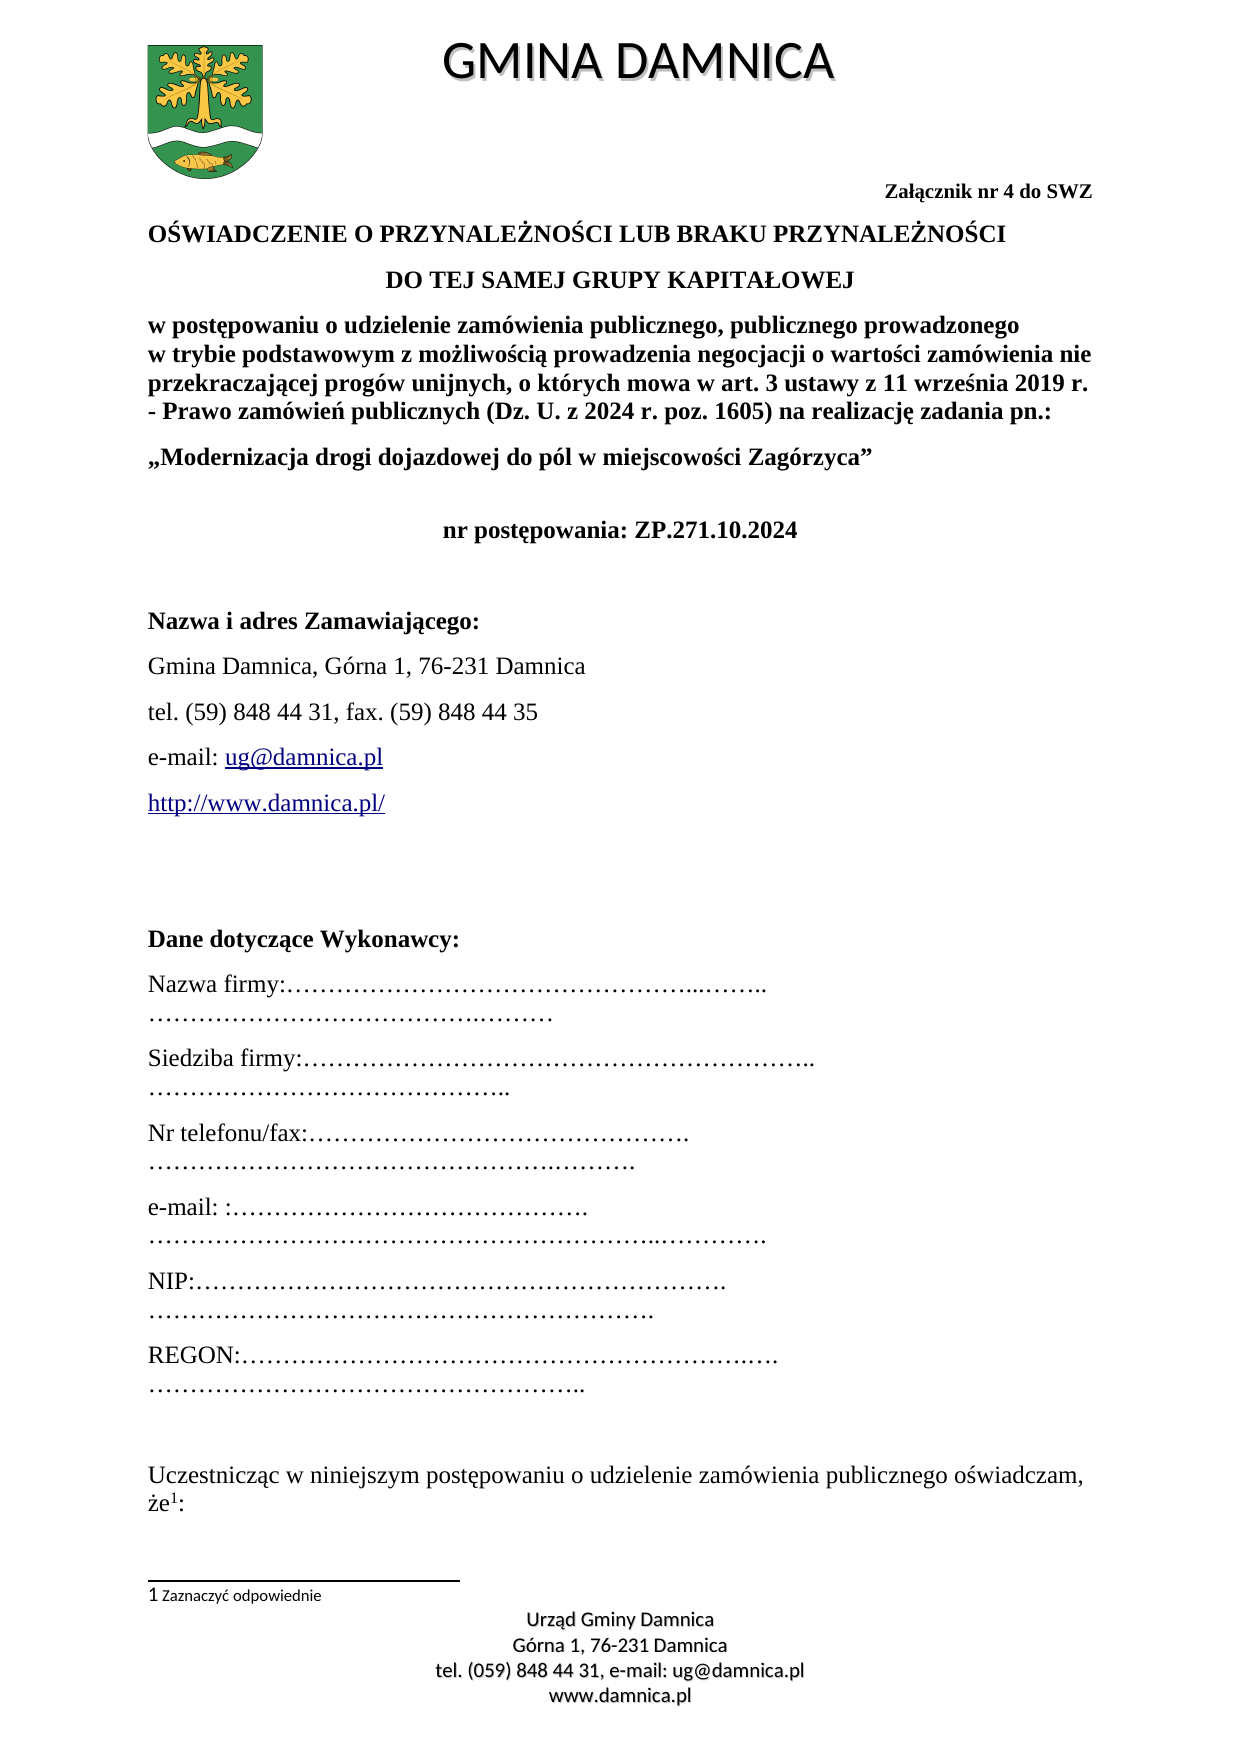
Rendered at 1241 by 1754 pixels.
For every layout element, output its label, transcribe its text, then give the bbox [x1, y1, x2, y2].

text nr postępowania: ZP.271.10.2024 [148, 515, 1093, 544]
text Gmina Damnica, Górna 1, 76-231 Damnica [148, 651, 1093, 680]
text e-mail: :…………………………………….……………………………………………………..…………. [148, 1192, 1093, 1249]
text Załącznik nr 4 do SWZ [148, 178, 1093, 203]
text „Modernizacja drogi dojazdowej do pól w miejscowości Zagórzyca” [148, 442, 1093, 471]
text Siedziba firmy:……………………………………………………..…………………………………….. [148, 1043, 1093, 1101]
text Nr telefonu/fax:……………………………………….………………………………………….………. [148, 1118, 1093, 1175]
text e-mail: ug@damnica.pl [148, 742, 1093, 771]
text Nazwa firmy:…………………………………………...……..………………………………….……… [148, 969, 1093, 1027]
text Uczestnicząc w niniejszym postępowaniu o udzielenie zamówienia publicznego oświadczam, że: [148, 1460, 1093, 1517]
text http://www.damnica.pl/ [148, 788, 1093, 816]
text OŚWIADCZENIE O PRZYNALEŻNOŚCI LUB BRAKU PRZYNALEŻNOŚCI [148, 219, 1093, 248]
text DO TEJ SAMEJ GRUPY KAPITAŁOWEJ [148, 265, 1093, 293]
text w postępowaniu o udzielenie zamówienia publicznego, publicznego prowadzonego w trybie podstawowym z możliwością prowadzenia negocjacji o wartości zamówienia nie przekraczającej progów unijnych, o których mowa w art. 3 ustawy z 11 września 2019 r. - Prawo zamówień publicznych (Dz. U. z 2024 r. poz. 1605) na realizację zadania pn.: [148, 310, 1093, 425]
text REGON:…………………………………………………….….…………………………………………….. [148, 1340, 1093, 1398]
text tel. (59) 848 44 31, fax. (59) 848 44 35 [148, 697, 1093, 726]
text NIP:……………………………………………………….……………………………………………………. [148, 1266, 1093, 1323]
text Nazwa i adres Zamawiającego: [148, 606, 1093, 635]
text Zaznaczyć odpowiednie [148, 1581, 1093, 1606]
text Dane dotyczące Wykonawcy: [148, 924, 1093, 953]
